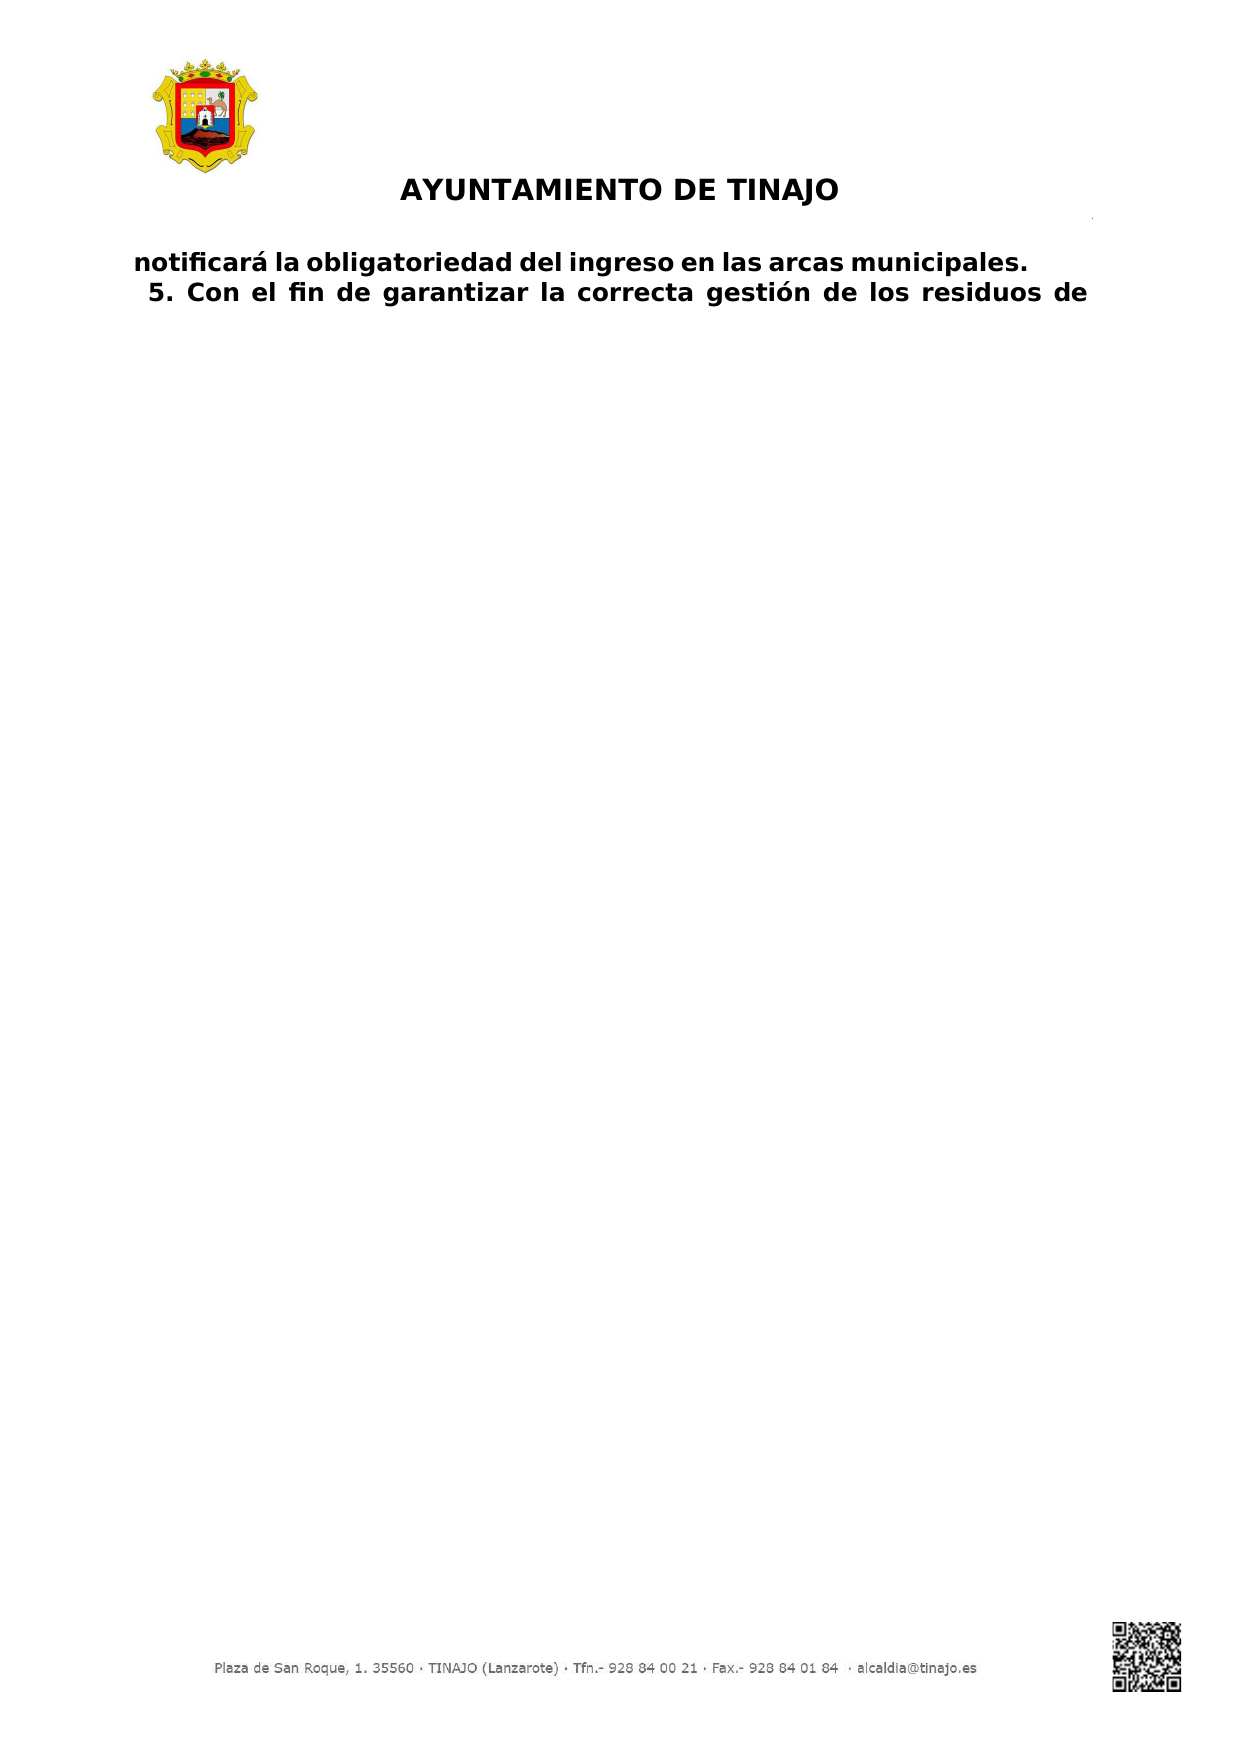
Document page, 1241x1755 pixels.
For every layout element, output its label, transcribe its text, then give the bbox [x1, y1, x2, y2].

list Con el fin de garantizar la correcta gestión de los residuos de [148, 278, 1116, 307]
list notificará la obligatoriedad del ingreso en las arcas municipales. [133, 248, 1092, 277]
